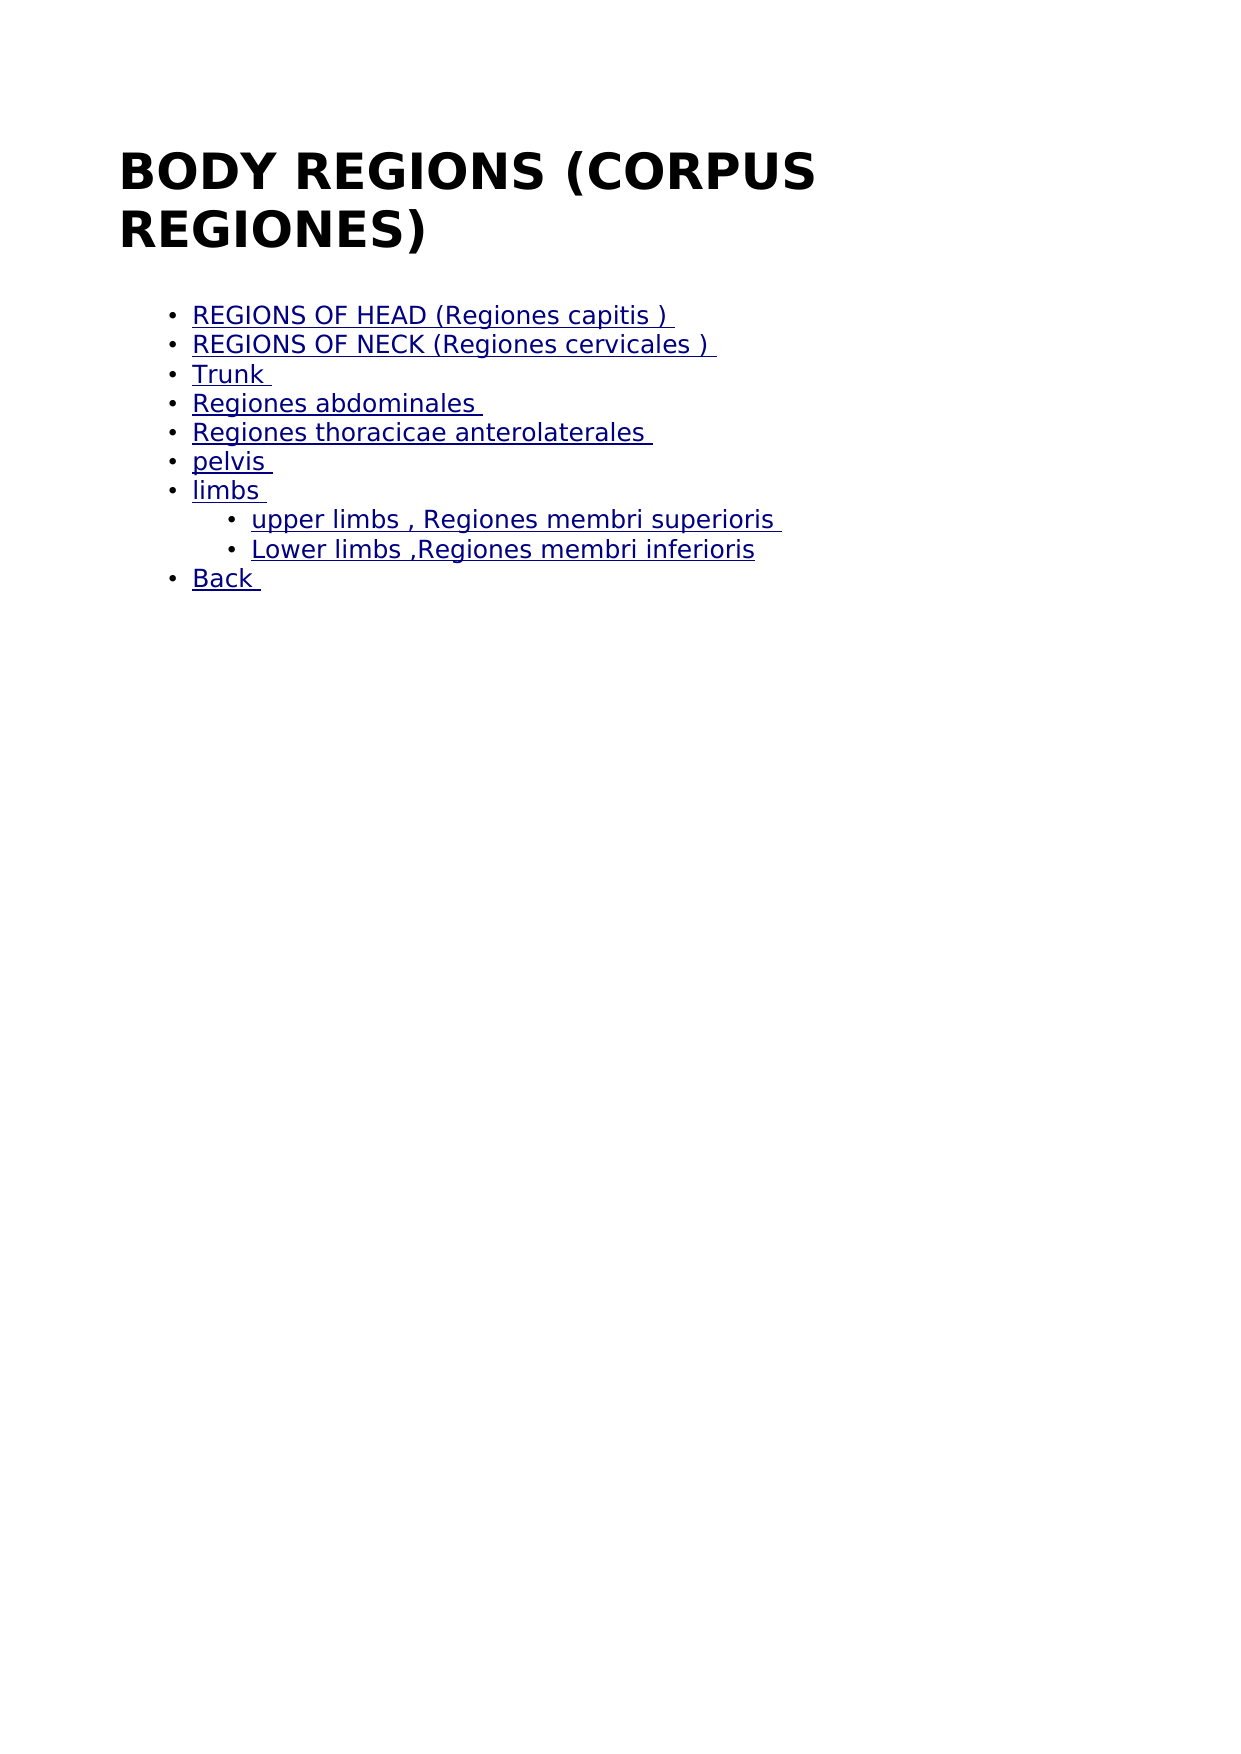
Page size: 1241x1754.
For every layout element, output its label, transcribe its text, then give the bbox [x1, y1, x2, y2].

list Trunk [177, 360, 1122, 389]
list Back [177, 564, 1122, 593]
list Regiones thoracicae anterolaterales [177, 418, 1122, 447]
list pelvis [177, 447, 1122, 477]
subtitle BODY REGIONS (CORPUS REGIONES) [118, 143, 1122, 259]
list upper limbs , Regiones membri superioris [236, 506, 1122, 535]
list Regiones abdominales [177, 389, 1122, 418]
list Lower limbs ,Regiones membri inferioris [236, 535, 1122, 564]
list REGIONS OF NECK (Regiones cervicales ) [177, 331, 1122, 360]
list REGIONS OF HEAD (Regiones capitis ) [177, 302, 1122, 331]
list limbs [177, 477, 1122, 506]
